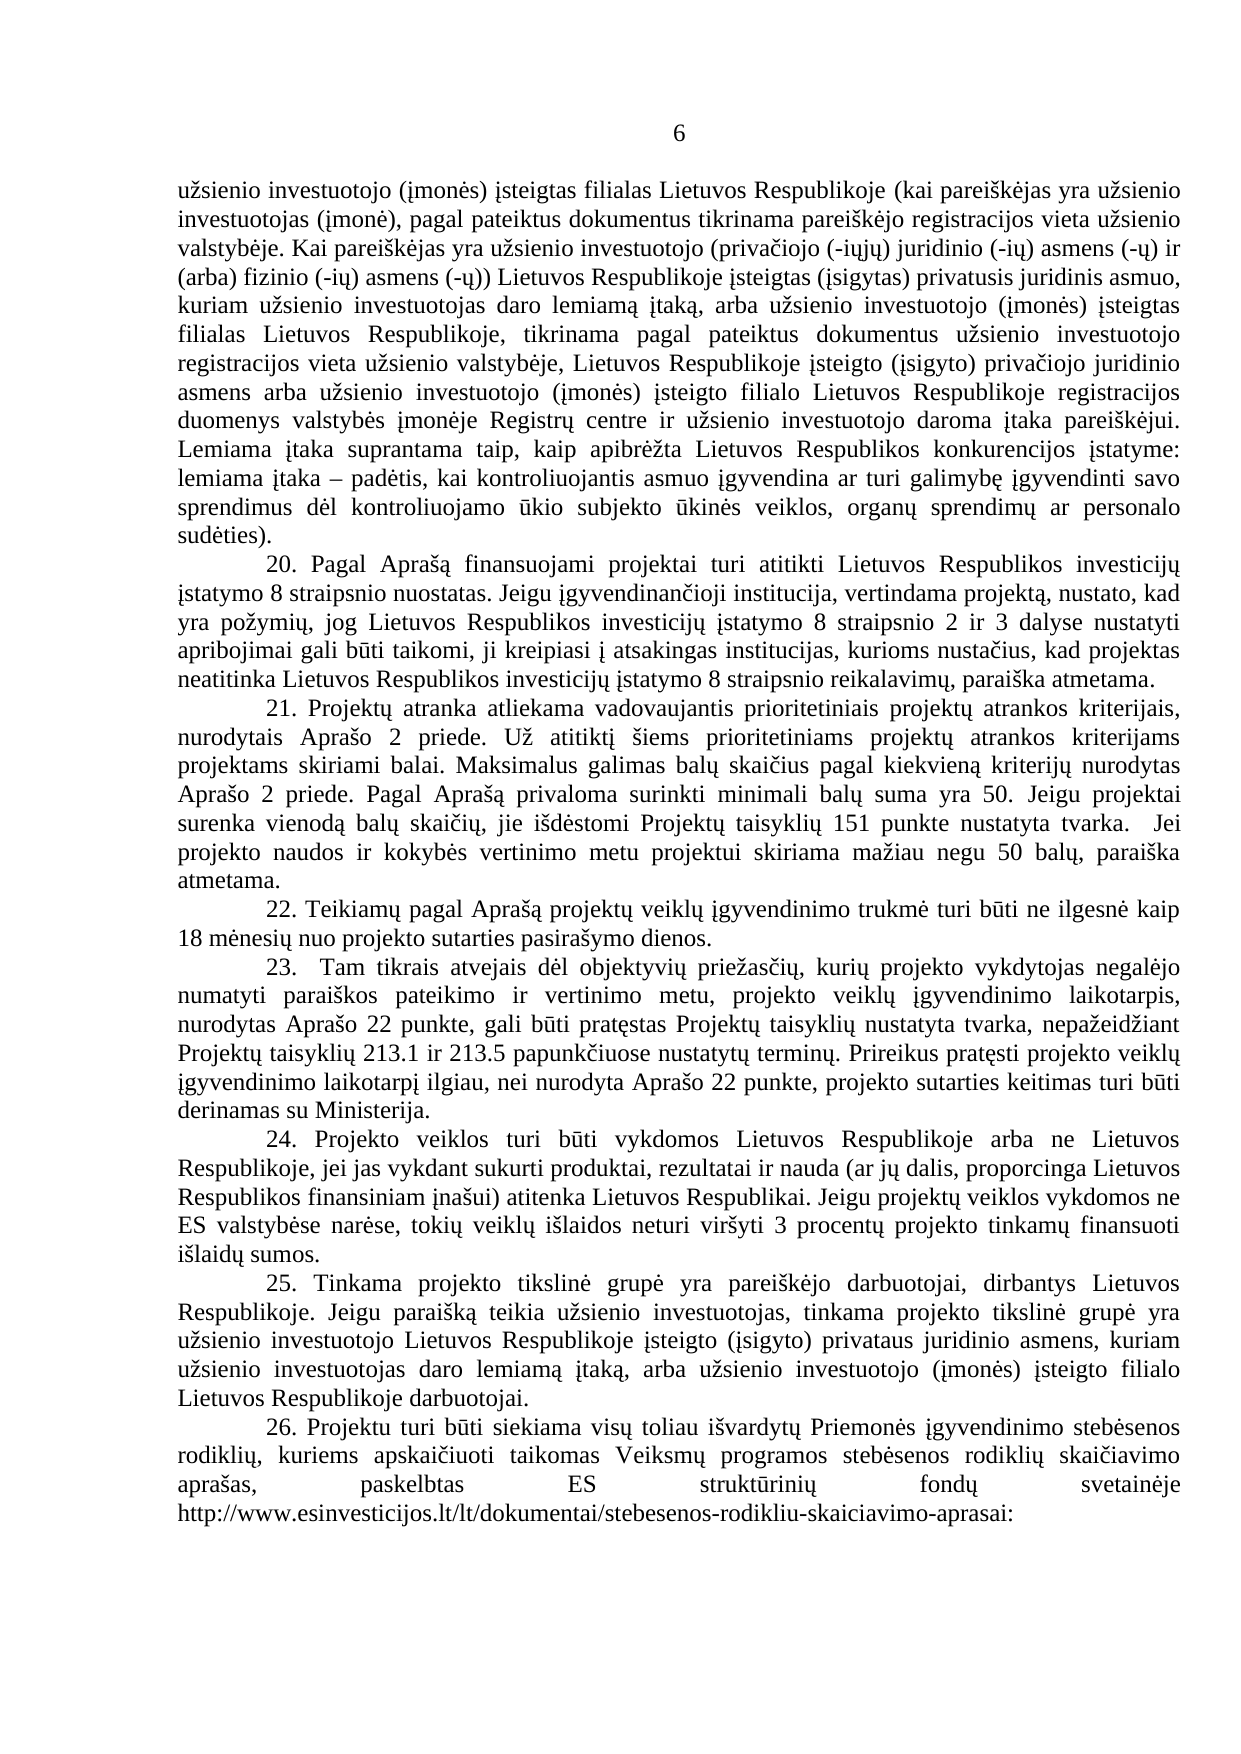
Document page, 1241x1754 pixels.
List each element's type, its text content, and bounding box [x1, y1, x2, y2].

text 26. Projektu turi būti siekiama visų toliau išvardytų Priemonės įgyvendinimo stebėsenos rodiklių, kuriems apskaičiuoti taikomas Veiksmų programos stebėsenos rodiklių skaičiavimo aprašas, paskelbtas ES struktūrinių fondų svetainėje http://www.esinvesticijos.lt/lt/dokumentai/stebesenos-rodikliu-skaiciavimo-aprasai: [177, 1412, 1181, 1527]
text 25. Tinkama projekto tikslinė grupė yra pareiškėjo darbuotojai, dirbantys Lietuvos Respublikoje. Jeigu paraišką teikia užsienio investuotojas, tinkama projekto tikslinė grupė yra užsienio investuotojo Lietuvos Respublikoje įsteigto (įsigyto) privataus juridinio asmens, kuriam užsienio investuotojas daro lemiamą įtaką, arba užsienio investuotojo (įmonės) įsteigto filialo Lietuvos Respublikoje darbuotojai. [177, 1268, 1181, 1412]
text 24. Projekto veiklos turi būti vykdomos Lietuvos Respublikoje arba ne Lietuvos Respublikoje, jei jas vykdant sukurti produktai, rezultatai ir nauda (ar jų dalis, proporcinga Lietuvos Respublikos finansiniam įnašui) atitenka Lietuvos Respublikai. Jeigu projektų veiklos vykdomos ne ES valstybėse narėse, tokių veiklų išlaidos neturi viršyti 3 procentų projekto tinkamų finansuoti išlaidų sumos. [177, 1124, 1181, 1268]
text užsienio investuotojo (įmonės) įsteigtas filialas Lietuvos Respublikoje (kai pareiškėjas yra užsienio investuotojas (įmonė), pagal pateiktus dokumentus tikrinama pareiškėjo registracijos vieta užsienio valstybėje. Kai pareiškėjas yra užsienio investuotojo (privačiojo (-iųjų) juridinio (-ių) asmens (-ų) ir (arba) fizinio (-ių) asmens (-ų)) Lietuvos Respublikoje įsteigtas (įsigytas) privatusis juridinis asmuo, kuriam užsienio investuotojas daro lemiamą įtaką, arba užsienio investuotojo (įmonės) įsteigtas filialas Lietuvos Respublikoje, tikrinama pagal pateiktus dokumentus užsienio investuotojo registracijos vieta užsienio valstybėje, Lietuvos Respublikoje įsteigto (įsigyto) privačiojo juridinio asmens arba užsienio investuotojo (įmonės) įsteigto filialo Lietuvos Respublikoje registracijos duomenys valstybės įmonėje Registrų centre ir užsienio investuotojo daroma įtaka pareiškėjui. Lemiama įtaka suprantama taip, kaip apibrėžta Lietuvos Respublikos konkurencijos įstatyme: lemiama įtaka – padėtis, kai kontroliuojantis asmuo įgyvendina ar turi galimybę įgyvendinti savo sprendimus dėl kontroliuojamo ūkio subjekto ūkinės veiklos, organų sprendimų ar personalo sudėties). [177, 176, 1181, 549]
text 21. Projektų atranka atliekama vadovaujantis prioritetiniais projektų atrankos kriterijais, nurodytais Aprašo 2 priede. Už atitiktį šiems prioritetiniams projektų atrankos kriterijams projektams skiriami balai. Maksimalus galimas balų skaičius pagal kiekvieną kriterijų nurodytas Aprašo 2 priede. Pagal Aprašą privaloma surinkti minimali balų suma yra 50. Jeigu projektai surenka vienodą balų skaičių, jie išdėstomi Projektų taisyklių 151 punkte nustatyta tvarka. Jei projekto naudos ir kokybės vertinimo metu projektui skiriama mažiau negu 50 balų, paraiška atmetama. [177, 693, 1181, 894]
text 23. Tam tikrais atvejais dėl objektyvių priežasčių, kurių projekto vykdytojas negalėjo numatyti paraiškos pateikimo ir vertinimo metu, projekto veiklų įgyvendinimo laikotarpis, nurodytas Aprašo 22 punkte, gali būti pratęstas Projektų taisyklių nustatyta tvarka, nepažeidžiant Projektų taisyklių 213.1 ir 213.5 papunkčiuose nustatytų terminų. Prireikus pratęsti projekto veiklų įgyvendinimo laikotarpį ilgiau, nei nurodyta Aprašo 22 punkte, projekto sutarties keitimas turi būti derinamas su Ministerija. [177, 952, 1181, 1124]
text 20. Pagal Aprašą finansuojami projektai turi atitikti Lietuvos Respublikos investicijų įstatymo 8 straipsnio nuostatas. Jeigu įgyvendinančioji institucija, vertindama projektą, nustato, kad yra požymių, jog Lietuvos Respublikos investicijų įstatymo 8 straipsnio 2 ir 3 dalyse nustatyti apribojimai gali būti taikomi, ji kreipiasi į atsakingas institucijas, kurioms nustačius, kad projektas neatitinka Lietuvos Respublikos investicijų įstatymo 8 straipsnio reikalavimų, paraiška atmetama. [177, 549, 1181, 693]
text 22. Teikiamų pagal Aprašą projektų veiklų įgyvendinimo trukmė turi būti ne ilgesnė kaip 18 mėnesių nuo projekto sutarties pasirašymo dienos. [177, 894, 1181, 952]
